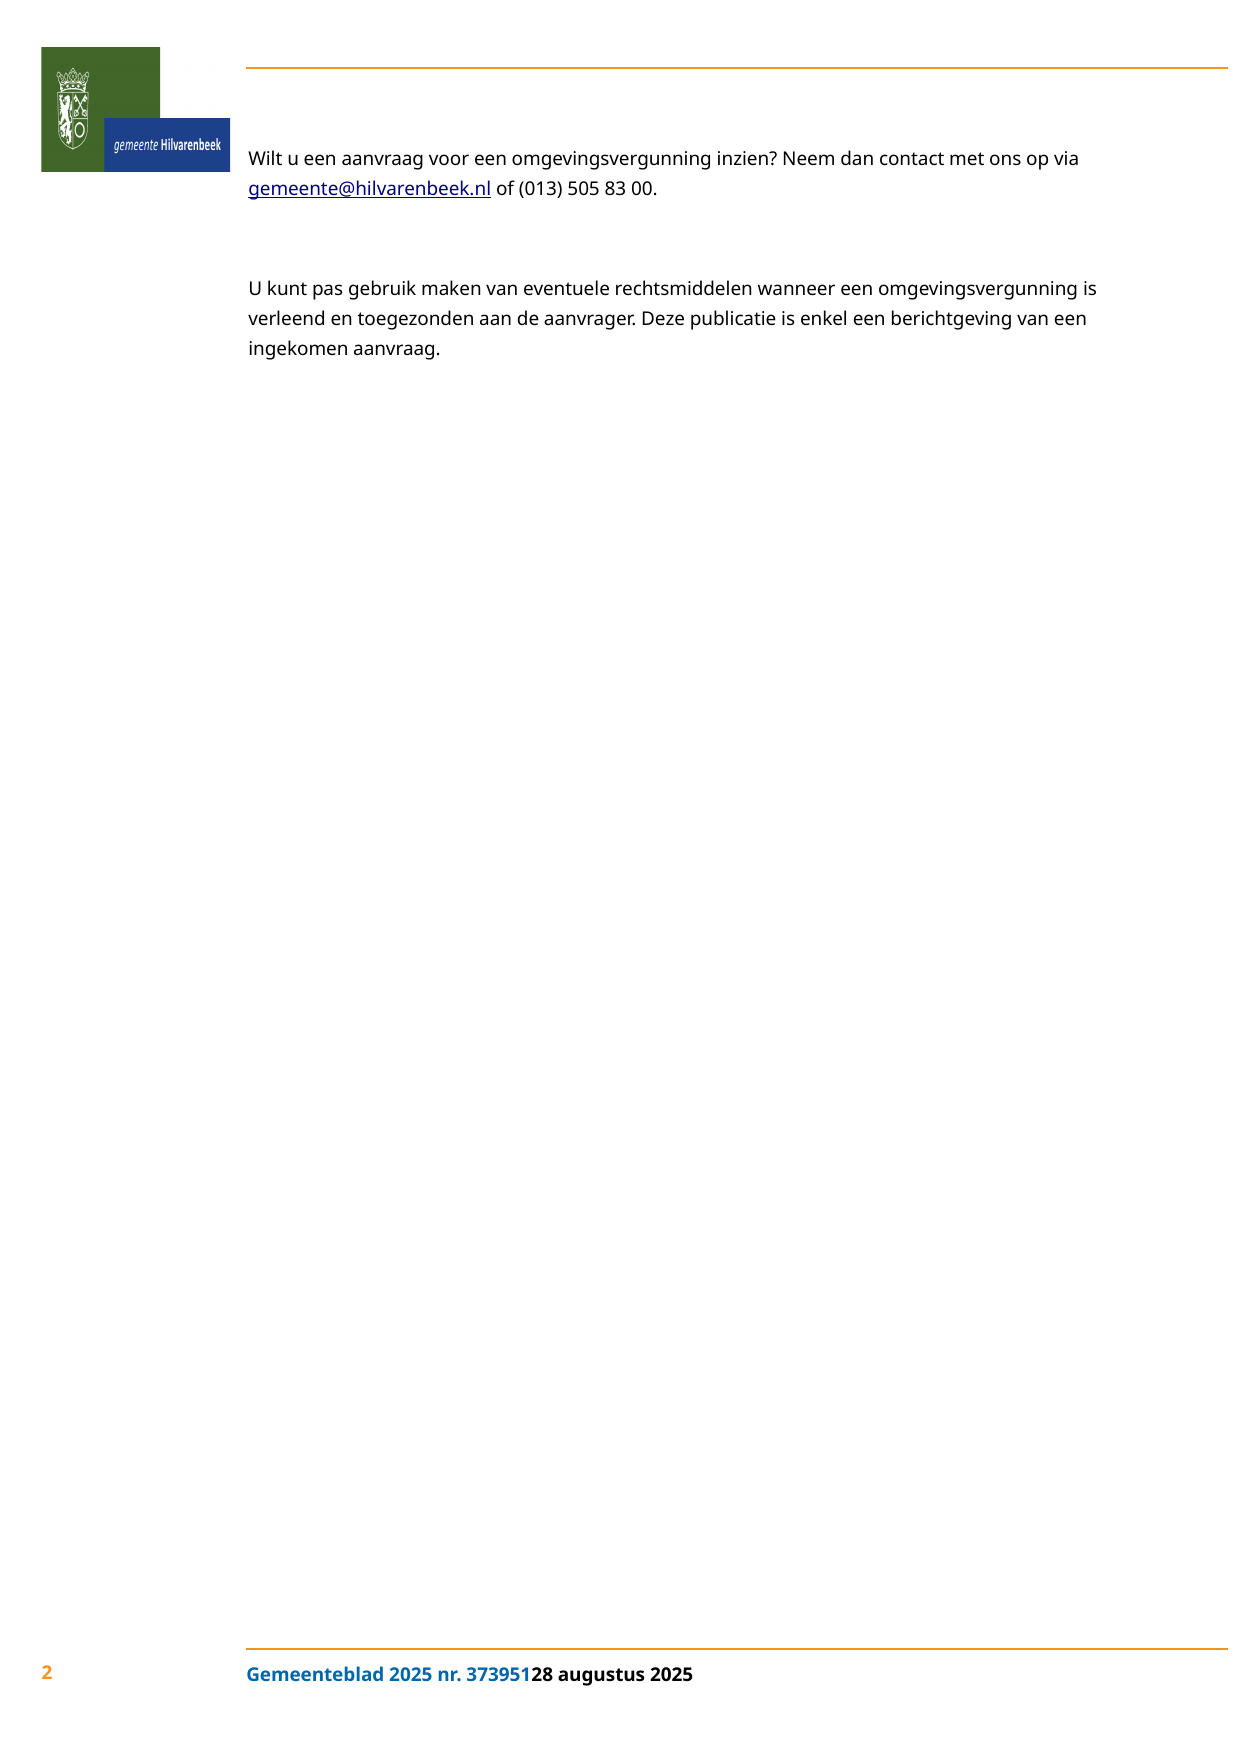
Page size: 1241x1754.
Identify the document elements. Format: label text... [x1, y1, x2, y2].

text U kunt pas gebruik maken van eventuele rechtsmiddelen wanneer een omgevingsvergunning is verleend en toegezonden aan de aanvrager. Deze publicatie is enkel een berichtgeving van een ingekomen aanvraag. [248, 276, 1152, 361]
text Wilt u een aanvraag voor een omgevingsvergunning inzien? Neem dan contact met ons op via gemeente@hilvarenbeek.nl of (013) 505 83 00. [248, 145, 1152, 201]
picture [41, 47, 231, 172]
